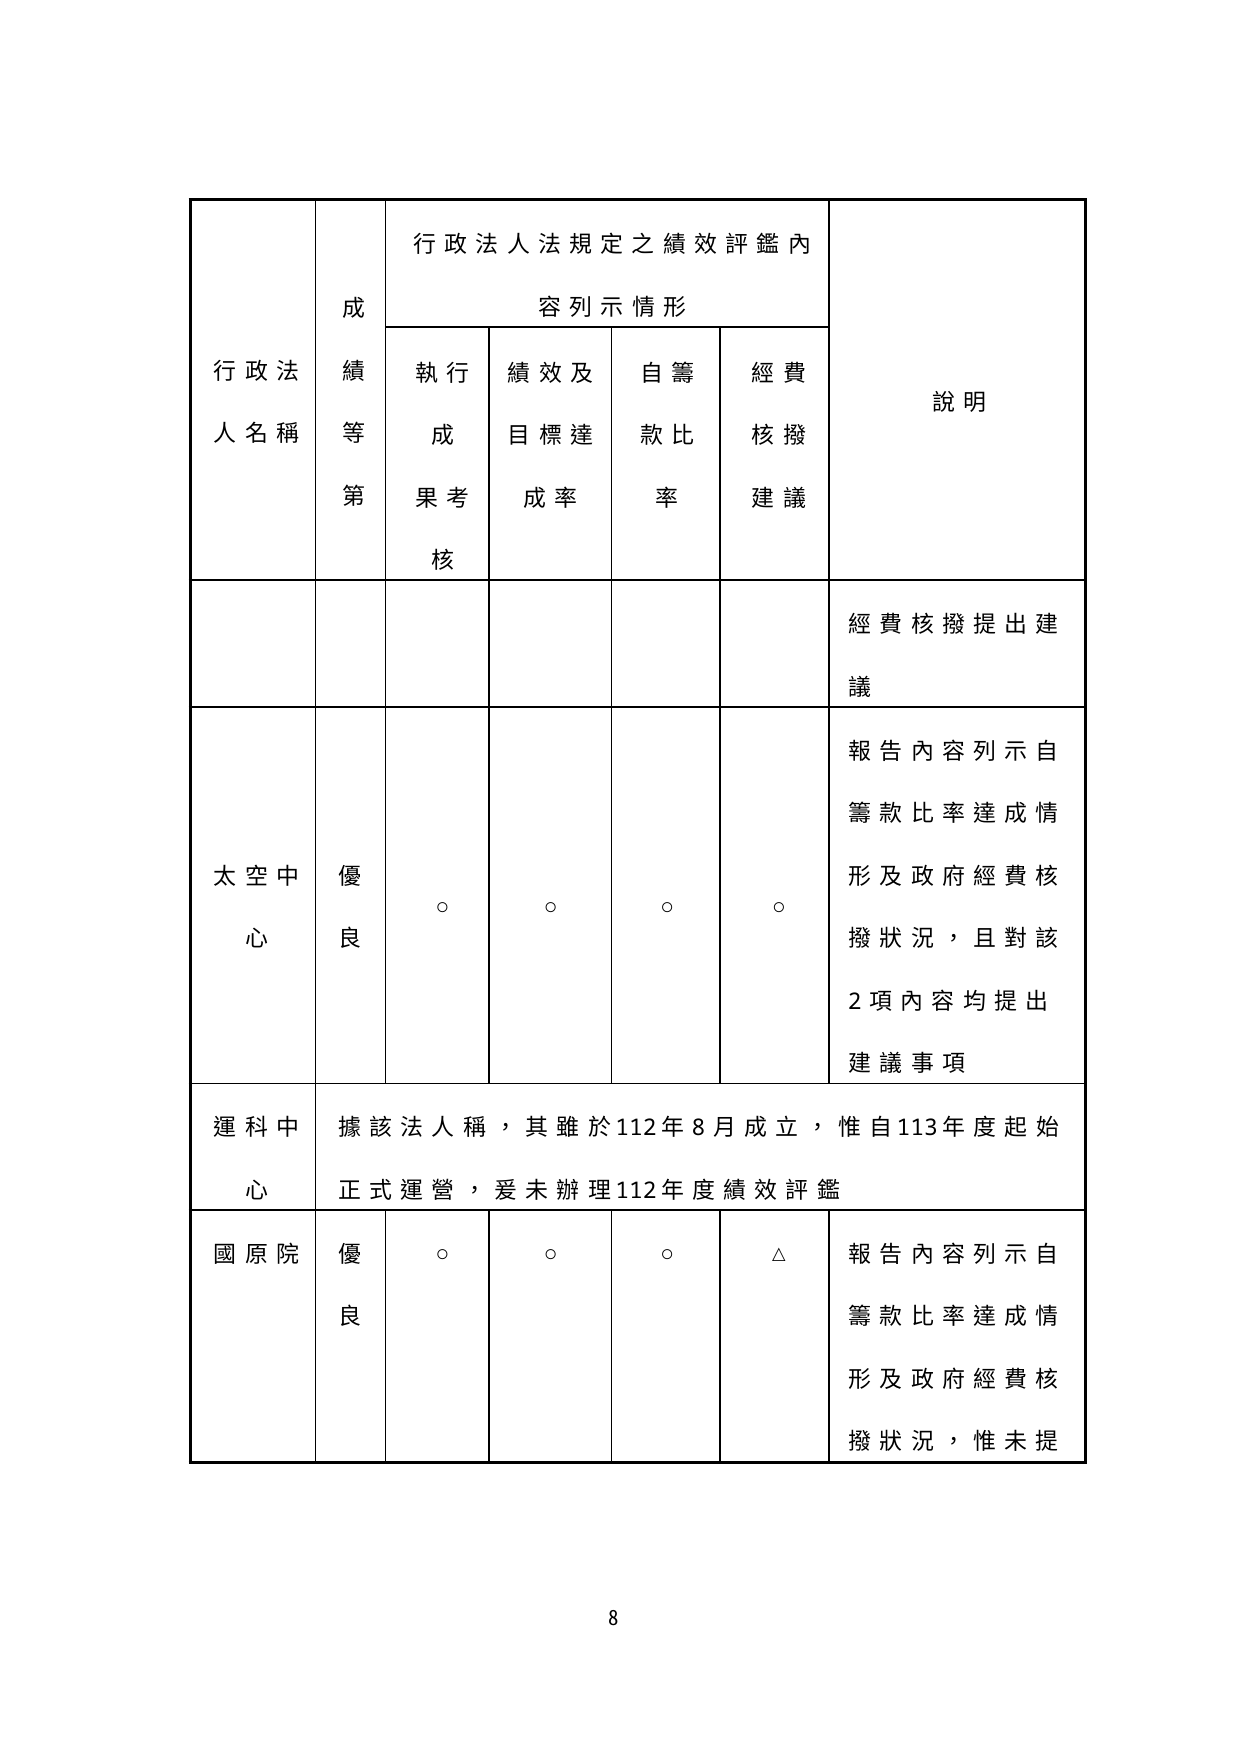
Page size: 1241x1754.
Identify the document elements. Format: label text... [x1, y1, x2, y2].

table_header 說明 [830, 201, 1084, 579]
table_cell ○ [721, 708, 828, 1082]
table_cell [490, 581, 611, 706]
table_cell ○ [612, 1211, 719, 1461]
table_cell 報告內容列示自籌款比率達成情形及政府經費核撥狀況，惟未提 [830, 1211, 1084, 1461]
table_cell △ [721, 1211, 828, 1461]
table_cell 經費核撥提出建議 [830, 581, 1084, 706]
table_cell 經費核撥建議 [721, 328, 828, 579]
table_cell ○ [490, 1211, 611, 1461]
table_cell 運科中心 [192, 1084, 315, 1209]
table_cell 優良 [316, 1211, 385, 1461]
table_header 行政法人名稱 [192, 201, 315, 579]
table_cell 據該法人稱，其雖於112年8月成立，惟自113年度起始正式運營，爰未辦理112年度績效評鑑 [316, 1084, 1084, 1209]
table_cell [316, 581, 385, 706]
table_cell [721, 581, 828, 706]
table_header 行政法人法規定之績效評鑑內容列示情形 [386, 201, 828, 326]
table_cell [386, 581, 488, 706]
table_cell ○ [490, 708, 611, 1082]
table_cell [192, 581, 315, 706]
table_cell ○ [612, 708, 719, 1082]
table_header 成績等第 [316, 201, 385, 579]
table_cell 優良 [316, 708, 385, 1082]
table_cell 報告內容列示自籌款比率達成情形及政府經費核撥狀況，且對該2項內容均提出建議事項 [830, 708, 1084, 1082]
table_cell 國原院 [192, 1211, 315, 1461]
table_cell 執行成 果考核 [386, 328, 488, 579]
table_cell [612, 581, 719, 706]
table_cell 自籌款比率 [612, 328, 719, 579]
table_cell ○ [386, 1211, 488, 1461]
table_cell ○ [386, 708, 488, 1082]
table_cell 太空中心 [192, 708, 315, 1082]
table_cell 績效及目標達成率 [490, 328, 611, 579]
